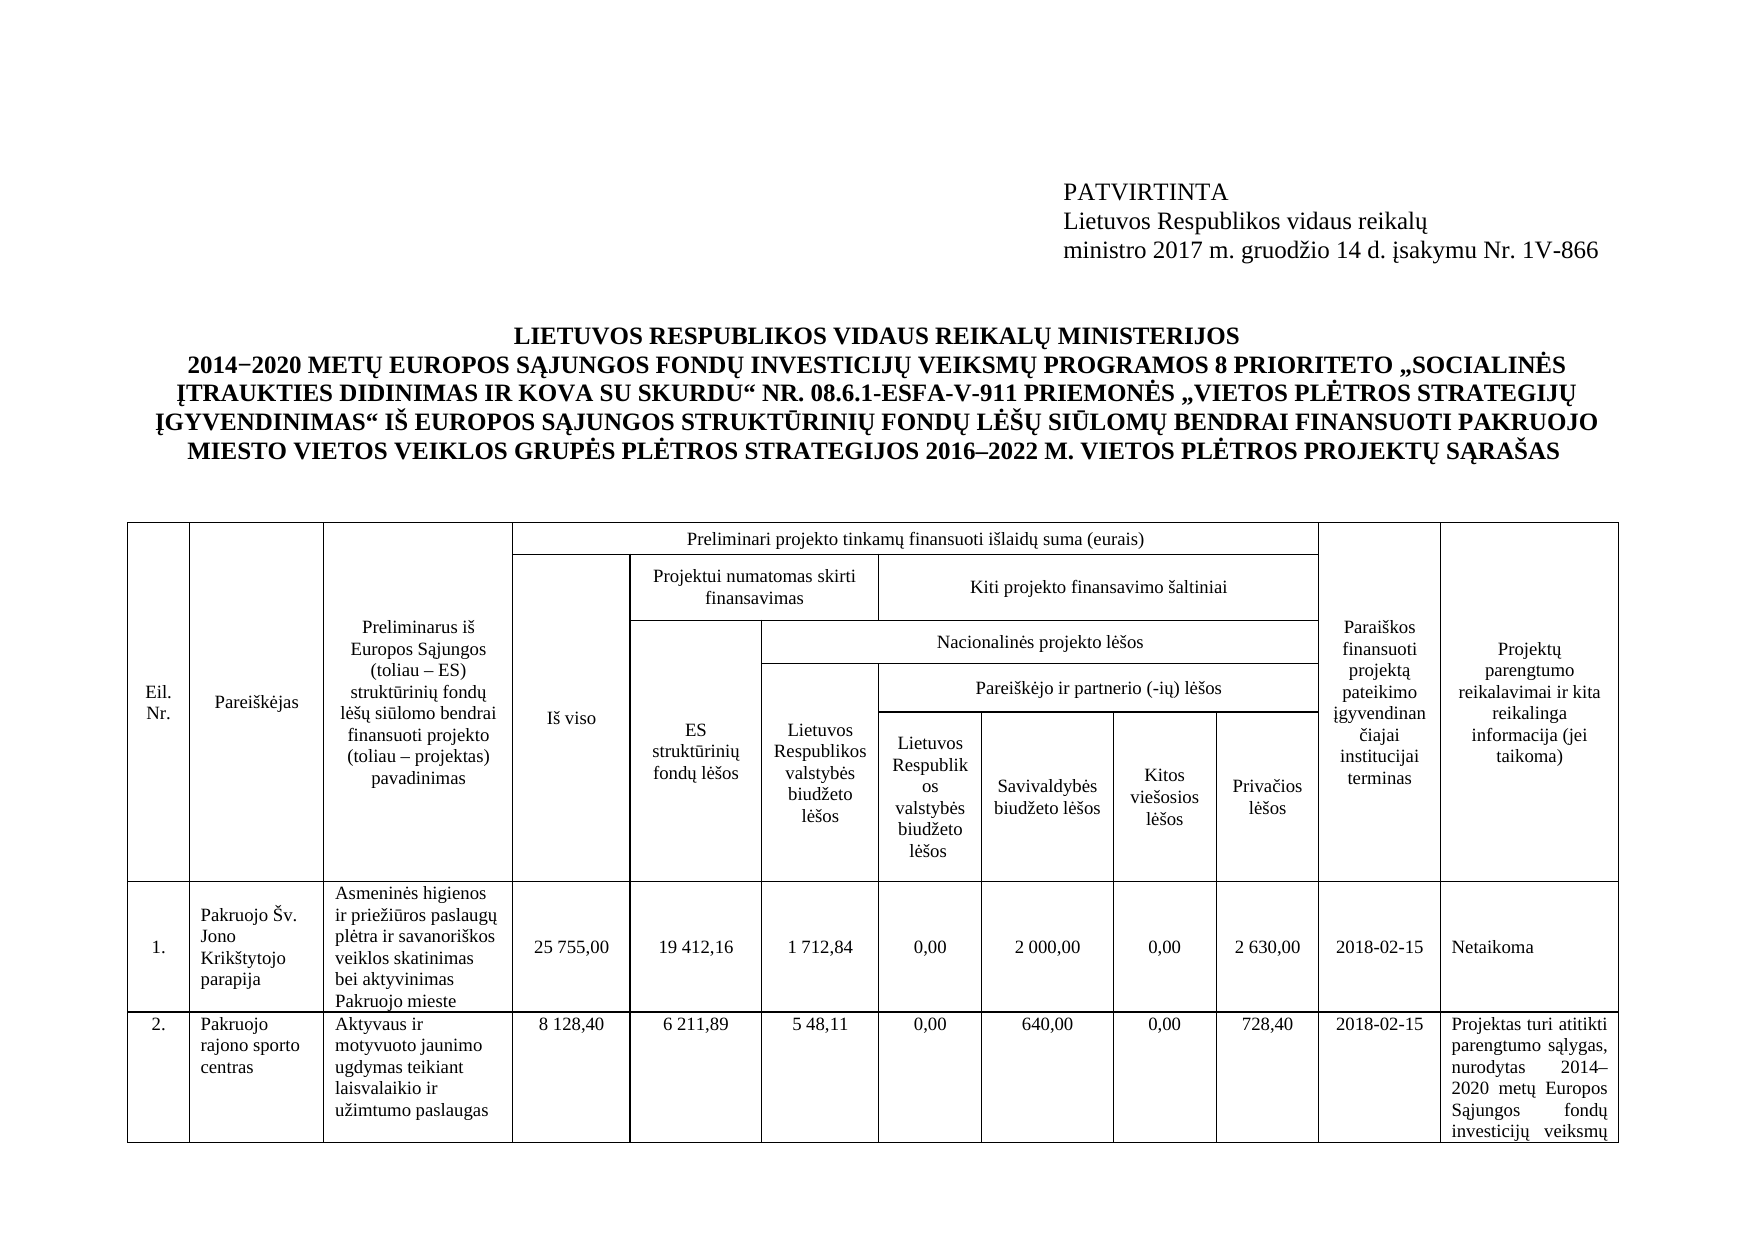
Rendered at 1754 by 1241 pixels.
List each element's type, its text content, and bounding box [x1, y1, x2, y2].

table_cell 19 412,16 [631, 882, 761, 1011]
table_cell 1. [128, 882, 189, 1011]
table_cell Pakruojo rajono sporto centras [190, 1013, 323, 1142]
table_cell Lietuvos Respublikos valstybės biudžeto lėšos [879, 713, 981, 881]
table_cell 5 48,11 [762, 1013, 878, 1142]
table_cell 8 128,40 [513, 1013, 629, 1142]
table_cell 2. [128, 1013, 189, 1142]
table_cell Asmeninės higienos ir priežiūros paslaugų plėtra ir savanoriškos veiklos skatinimas bei aktyvinimas Pakruojo mieste [324, 882, 512, 1011]
table_cell [1619, 881, 1624, 1011]
table_cell 0,00 [879, 1013, 981, 1142]
table_header Paraiškos finansuoti projektą pateikimo įgyvendinančiajai institucijai terminas [1319, 523, 1440, 881]
table_cell Projektas turi atitikti parengtumo sąlygas, nurodytas 2014–2020 metų Europos Sąjungos fondų investicijų veiksmų [1441, 1013, 1618, 1142]
table_cell Lietuvos Respublikos valstybės biudžeto lėšos [762, 664, 878, 881]
table_cell Savivaldybės biudžeto lėšos [982, 713, 1113, 881]
table_cell 0,00 [879, 882, 981, 1011]
table_cell Iš viso [513, 555, 629, 881]
table_cell [1619, 620, 1624, 663]
table_header Preliminari projekto tinkamų finansuoti išlaidų suma (eurais) [513, 523, 1318, 553]
table_cell Netaikoma [1441, 882, 1618, 1011]
table_header Projektų parengtumo reikalavimai ir kita reikalinga informacija (jei taikoma) [1441, 523, 1618, 881]
table_header Preliminarus iš Europos Sąjungos (toliau – ES) struktūrinių fondų lėšų siūlomo bendrai finansuoti projekto (toliau – projektas) pavadinimas [324, 523, 512, 881]
table_cell 640,00 [982, 1013, 1113, 1142]
text LIETUVOS RESPUBLIKOS VIDAUS REIKALŲ MINISTERIJOS [118, 321, 1636, 350]
table_cell Nacionalinės projekto lėšos [762, 621, 1318, 663]
table_cell Projektui numatomas skirti finansavimas [631, 555, 878, 619]
table_cell [1619, 711, 1624, 881]
table_cell 2018-02-15 [1319, 1013, 1440, 1142]
table_cell Pakruojo Šv. Jono Krikštytojo parapija [190, 882, 323, 1011]
table_cell 25 755,00 [513, 882, 629, 1011]
table_cell 1 712,84 [762, 882, 878, 1011]
table_cell Aktyvaus ir motyvuoto jaunimo ugdymas teikiant laisvalaikio ir užimtumo paslaugas [324, 1013, 512, 1142]
table_cell 6 211,89 [631, 1013, 761, 1142]
table_cell Kiti projekto finansavimo šaltiniai [879, 555, 1318, 619]
table_header [1619, 522, 1624, 553]
text Lietuvos Respublikos vidaus reikalų [928, 206, 1636, 235]
table_cell 2 630,00 [1217, 882, 1318, 1011]
table_cell 2018-02-15 [1319, 882, 1440, 1011]
table_cell 2 000,00 [982, 882, 1113, 1011]
table_cell Kitos viešosios lėšos [1114, 713, 1216, 881]
text 2014−2020 METŲ EUROPOS SĄJUNGOS FONDŲ INVESTICIJŲ VEIKSMŲ PROGRAMOS 8 PRIORITETO „SOCIALINĖS ĮTRAUKTIES DIDINIMAS IR KOVA SU SKURDU“ NR. 08.6.1-ESFA-V-911 PRIEMONĖS „VIETOS PLĖTROS STRATEGIJŲ ĮGYVENDINIMAS“ IŠ EUROPOS SĄJUNGOS STRUKTŪRINIŲ FONDŲ LĖŠŲ SIŪLOMŲ BENDRAI FINANSUOTI PAKRUOJO MIESTO VIETOS VEIKLOS GRUPĖS PLĖTROS STRATEGIJOS 2016–2022 M. VIETOS PLĖTROS PROJEKTŲ SĄRAŠAS [118, 350, 1636, 465]
table_cell [1619, 1011, 1624, 1142]
table_cell ES struktūrinių fondų lėšos [631, 621, 761, 881]
table_header Eil. Nr. [128, 523, 189, 881]
table_cell [1619, 554, 1624, 619]
table_cell Pareiškėjo ir partnerio (-ių) lėšos [879, 664, 1318, 711]
table_cell Privačios lėšos [1217, 713, 1318, 881]
table_cell 728,40 [1217, 1013, 1318, 1142]
text PATVIRTINTA [928, 177, 1636, 206]
table_cell [1619, 663, 1624, 711]
table_header Pareiškėjas [190, 523, 323, 881]
text ministro 2017 m. gruodžio 14 d. įsakymu Nr. 1V-866 [928, 235, 1636, 263]
table_cell 0,00 [1114, 882, 1216, 1011]
table_cell 0,00 [1114, 1013, 1216, 1142]
